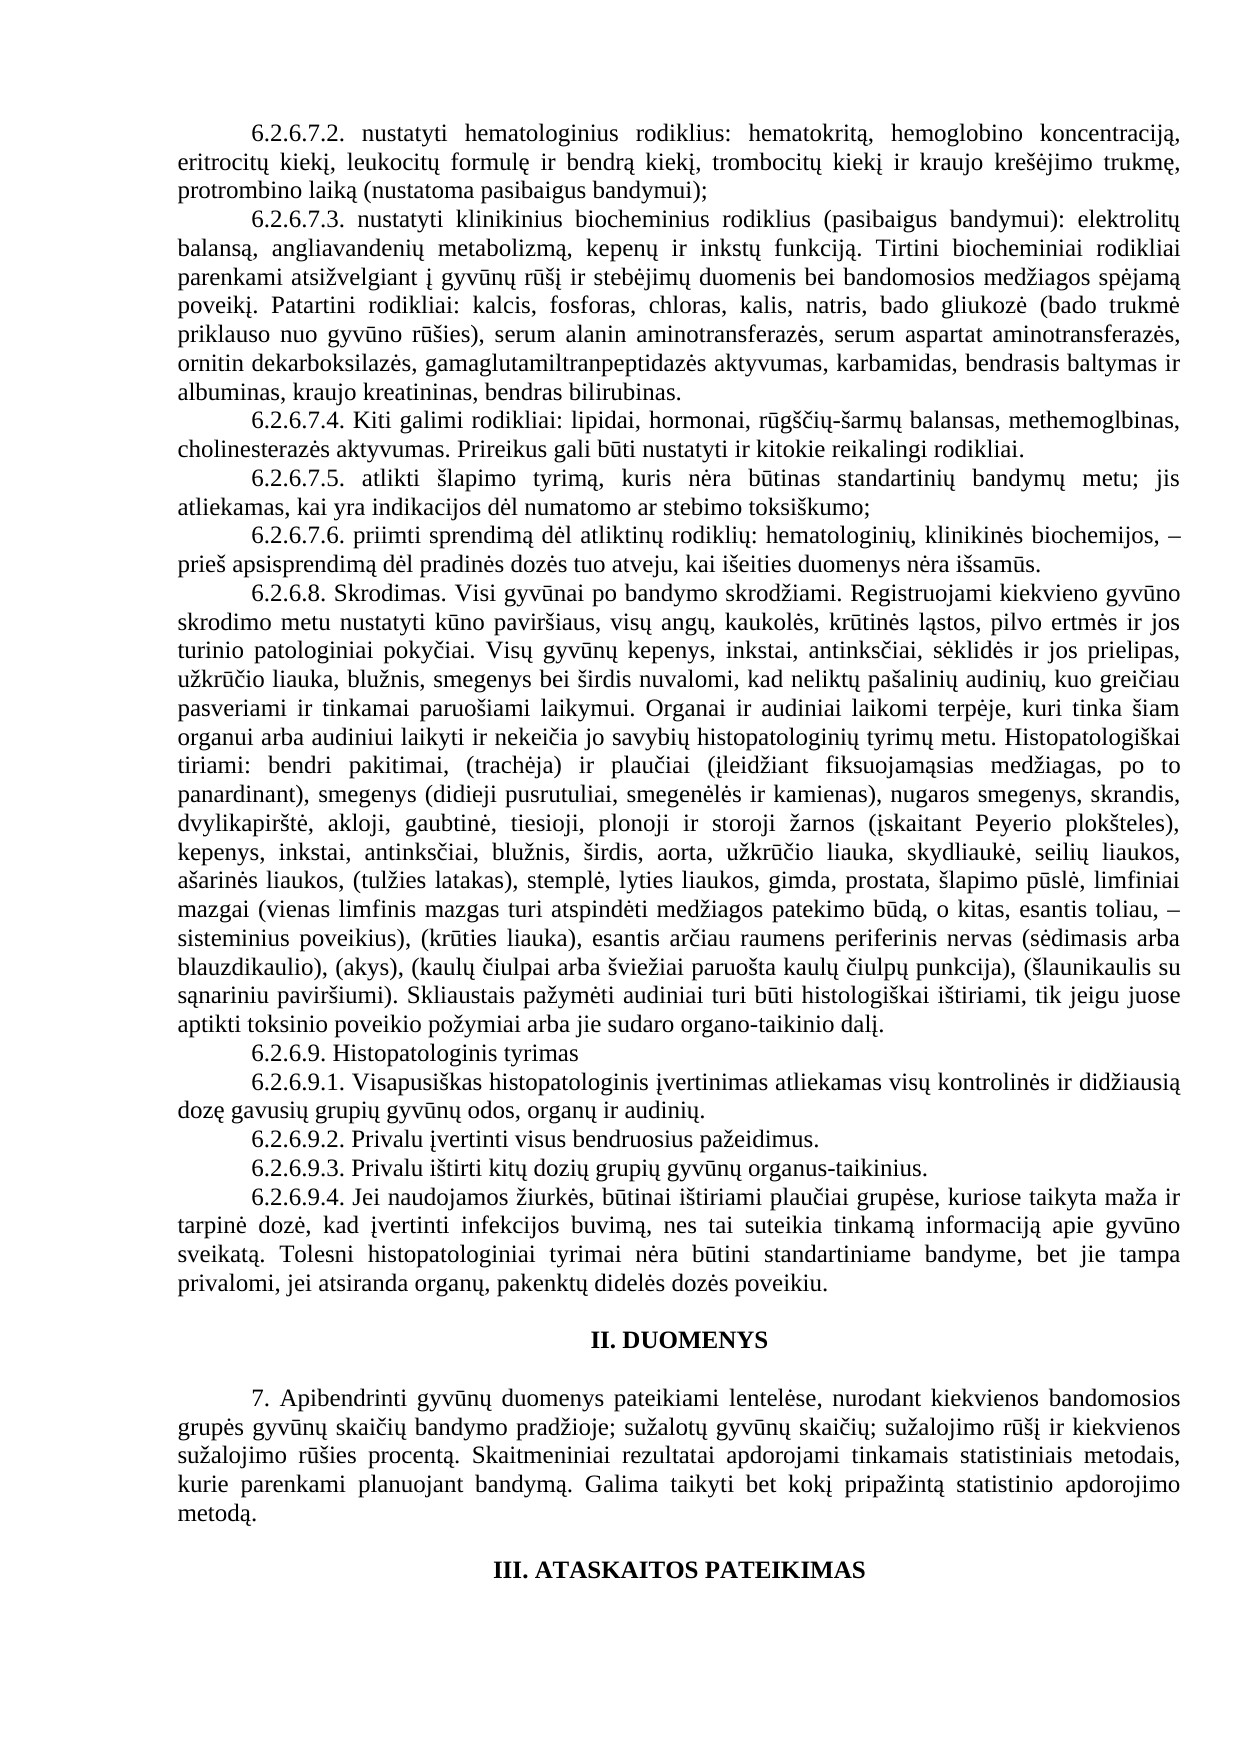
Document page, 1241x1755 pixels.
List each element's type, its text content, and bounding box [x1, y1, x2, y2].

text II. Duomenys [177, 1326, 1181, 1354]
text 6.2.6.7.4. Kiti galimi rodikliai: lipidai, hormonai, rūgščių-šarmų balansas, methemoglbinas, cholinesterazės aktyvumas. Prireikus gali būti nustatyti ir kitokie reikalingi rodikliai. [177, 406, 1181, 463]
text 6.2.6.9. Histopatologinis tyrimas [177, 1038, 1181, 1067]
text 6.2.6.9.2. Privalu įvertinti visus bendruosius pažeidimus. [177, 1124, 1181, 1153]
text 6.2.6.9.3. Privalu ištirti kitų dozių grupių gyvūnų organus-taikinius. [177, 1153, 1181, 1182]
text 6.2.6.7.6. priimti sprendimą dėl atliktinų rodiklių: hematologinių, klinikinės biochemijos, – prieš apsisprendimą dėl pradinės dozės tuo atveju, kai išeities duomenys nėra išsamūs. [177, 521, 1181, 578]
text 7. Apibendrinti gyvūnų duomenys pateikiami lentelėse, nurodant kiekvienos bandomosios grupės gyvūnų skaičių bandymo pradžioje; sužalotų gyvūnų skaičių; sužalojimo rūšį ir kiekvienos sužalojimo rūšies procentą. Skaitmeniniai rezultatai apdorojami tinkamais statistiniais metodais, kurie parenkami planuojant bandymą. Galima taikyti bet kokį pripažintą statistinio apdorojimo metodą. [177, 1383, 1181, 1527]
text 6.2.6.7.5. atlikti šlapimo tyrimą, kuris nėra būtinas standartinių bandymų metu; jis atliekamas, kai yra indikacijos dėl numatomo ar stebimo toksiškumo; [177, 463, 1181, 521]
text III. ATASKAITOS PATEIKIMAS [177, 1556, 1181, 1584]
text 6.2.6.8. Skrodimas. Visi gyvūnai po bandymo skrodžiami. Registruojami kiekvieno gyvūno skrodimo metu nustatyti kūno paviršiaus, visų angų, kaukolės, krūtinės ląstos, pilvo ertmės ir jos turinio patologiniai pokyčiai. Visų gyvūnų kepenys, inkstai, antinksčiai, sėklidės ir jos prielipas, užkrūčio liauka, blužnis, smegenys bei širdis nuvalomi, kad neliktų pašalinių audinių, kuo greičiau pasveriami ir tinkamai paruošiami laikymui. Organai ir audiniai laikomi terpėje, kuri tinka šiam organui arba audiniui laikyti ir nekeičia jo savybių histopatologinių tyrimų metu. Histopatologiškai tiriami: bendri pakitimai, (trachėja) ir plaučiai (įleidžiant fiksuojamąsias medžiagas, po to panardinant), smegenys (didieji pusrutuliai, smegenėlės ir kamienas), nugaros smegenys, skrandis, dvylikapirštė, akloji, gaubtinė, tiesioji, plonoji ir storoji žarnos (įskaitant Peyerio plokšteles), kepenys, inkstai, antinksčiai, blužnis, širdis, aorta, užkrūčio liauka, skydliaukė, seilių liaukos, ašarinės liaukos, (tulžies latakas), stemplė, lyties liaukos, gimda, prostata, šlapimo pūslė, limfiniai mazgai (vienas limfinis mazgas turi atspindėti medžiagos patekimo būdą, o kitas, esantis toliau, – sisteminius poveikius), (krūties liauka), esantis arčiau raumens periferinis nervas (sėdimasis arba blauzdikaulio), (akys), (kaulų čiulpai arba šviežiai paruošta kaulų čiulpų punkcija), (šlaunikaulis su sąnariniu paviršiumi). Skliaustais pažymėti audiniai turi būti histologiškai ištiriami, tik jeigu juose aptikti toksinio poveikio požymiai arba jie sudaro organo-taikinio dalį. [177, 578, 1181, 1038]
text 6.2.6.9.4. Jei naudojamos žiurkės, būtinai ištiriami plaučiai grupėse, kuriose taikyta maža ir tarpinė dozė, kad įvertinti infekcijos buvimą, nes tai suteikia tinkamą informaciją apie gyvūno sveikatą. Tolesni histopatologiniai tyrimai nėra būtini standartiniame bandyme, bet jie tampa privalomi, jei atsiranda organų, pakenktų didelės dozės poveikiu. [177, 1182, 1181, 1297]
text 6.2.6.7.3. nustatyti klinikinius biocheminius rodiklius (pasibaigus bandymui): elektrolitų balansą, angliavandenių metabolizmą, kepenų ir inkstų funkciją. Tirtini biocheminiai rodikliai parenkami atsižvelgiant į gyvūnų rūšį ir stebėjimų duomenis bei bandomosios medžiagos spėjamą poveikį. Patartini rodikliai: kalcis, fosforas, chloras, kalis, natris, bado gliukozė (bado trukmė priklauso nuo gyvūno rūšies), serum alanin aminotransferazės, serum aspartat aminotransferazės, ornitin dekarboksilazės, gamaglutamiltranpeptidazės aktyvumas, karbamidas, bendrasis baltymas ir albuminas, kraujo kreatininas, bendras bilirubinas. [177, 204, 1181, 406]
text 6.2.6.9.1. Visapusiškas histopatologinis įvertinimas atliekamas visų kontrolinės ir didžiausią dozę gavusių grupių gyvūnų odos, organų ir audinių. [177, 1067, 1181, 1124]
text 6.2.6.7.2. nustatyti hematologinius rodiklius: hematokritą, hemoglobino koncentraciją, eritrocitų kiekį, leukocitų formulę ir bendrą kiekį, trombocitų kiekį ir kraujo krešėjimo trukmę, protrombino laiką (nustatoma pasibaigus bandymui); [177, 118, 1181, 204]
